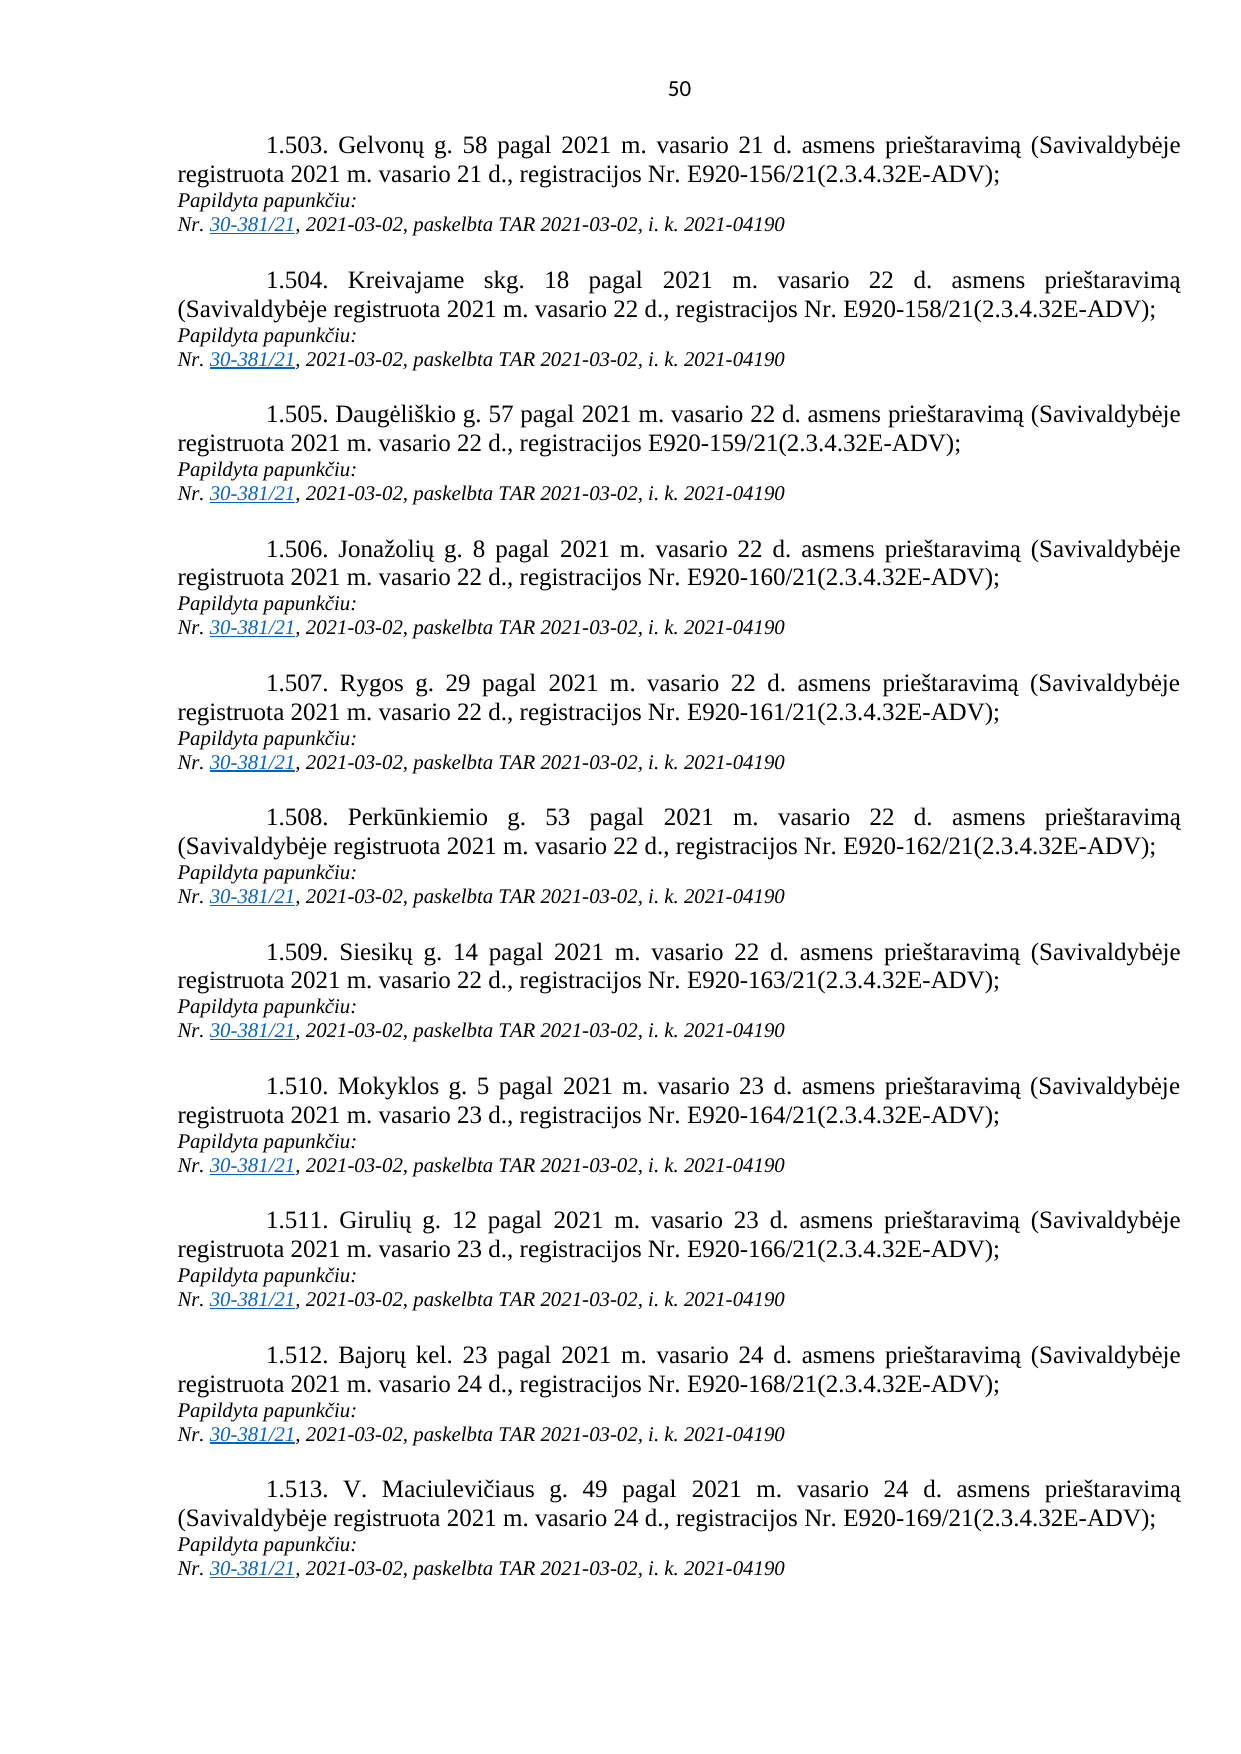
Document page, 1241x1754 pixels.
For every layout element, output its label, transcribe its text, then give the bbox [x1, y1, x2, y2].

text Papildyta papunkčiu: [177, 322, 1181, 347]
text Papildyta papunkčiu: [177, 1397, 1181, 1422]
text Nr. 30-381/21, 2021-03-02, paskelbta TAR 2021-03-02, i. k. 2021-04190 [177, 1018, 1181, 1042]
text 1.509. Siesikų g. 14 pagal 2021 m. vasario 22 d. asmens prieštaravimą (Savivaldybėje registruota 2021 m. vasario 22 d., registracijos Nr. E920-163/21(2.3.4.32E-ADV); [177, 937, 1181, 994]
text Papildyta papunkčiu: [177, 860, 1181, 884]
text Papildyta papunkčiu: [177, 188, 1181, 212]
text Nr. 30-381/21, 2021-03-02, paskelbta TAR 2021-03-02, i. k. 2021-04190 [177, 750, 1181, 774]
text Nr. 30-381/21, 2021-03-02, paskelbta TAR 2021-03-02, i. k. 2021-04190 [177, 347, 1181, 371]
text Nr. 30-381/21, 2021-03-02, paskelbta TAR 2021-03-02, i. k. 2021-04190 [177, 1153, 1181, 1177]
text 1.508. Perkūnkiemio g. 53 pagal 2021 m. vasario 22 d. asmens prieštaravimą (Savivaldybėje registruota 2021 m. vasario 22 d., registracijos Nr. E920-162/21(2.3.4.32E-ADV); [177, 802, 1181, 860]
text Nr. 30-381/21, 2021-03-02, paskelbta TAR 2021-03-02, i. k. 2021-04190 [177, 1287, 1181, 1311]
text Nr. 30-381/21, 2021-03-02, paskelbta TAR 2021-03-02, i. k. 2021-04190 [177, 481, 1181, 505]
text 1.513. V. Maciulevičiaus g. 49 pagal 2021 m. vasario 24 d. asmens prieštaravimą (Savivaldybėje registruota 2021 m. vasario 24 d., registracijos Nr. E920-169/21(2.3.4.32E-ADV); [177, 1474, 1181, 1532]
text Papildyta papunkčiu: [177, 994, 1181, 1018]
text Nr. 30-381/21, 2021-03-02, paskelbta TAR 2021-03-02, i. k. 2021-04190 [177, 615, 1181, 639]
text Papildyta papunkčiu: [177, 1129, 1181, 1153]
text 1.507. Rygos g. 29 pagal 2021 m. vasario 22 d. asmens prieštaravimą (Savivaldybėje registruota 2021 m. vasario 22 d., registracijos Nr. E920-161/21(2.3.4.32E-ADV); [177, 668, 1181, 726]
text Papildyta papunkčiu: [177, 726, 1181, 750]
text 1.510. Mokyklos g. 5 pagal 2021 m. vasario 23 d. asmens prieštaravimą (Savivaldybėje registruota 2021 m. vasario 23 d., registracijos Nr. E920-164/21(2.3.4.32E-ADV); [177, 1071, 1181, 1129]
text Nr. 30-381/21, 2021-03-02, paskelbta TAR 2021-03-02, i. k. 2021-04190 [177, 212, 1181, 236]
text 1.505. Daugėliškio g. 57 pagal 2021 m. vasario 22 d. asmens prieštaravimą (Savivaldybėje registruota 2021 m. vasario 22 d., registracijos E920-159/21(2.3.4.32E-ADV); [177, 399, 1181, 457]
text Papildyta papunkčiu: [177, 1263, 1181, 1287]
text Nr. 30-381/21, 2021-03-02, paskelbta TAR 2021-03-02, i. k. 2021-04190 [177, 884, 1181, 908]
text Papildyta papunkčiu: [177, 591, 1181, 615]
text 1.511. Girulių g. 12 pagal 2021 m. vasario 23 d. asmens prieštaravimą (Savivaldybėje registruota 2021 m. vasario 23 d., registracijos Nr. E920-166/21(2.3.4.32E-ADV); [177, 1206, 1181, 1263]
text Nr. 30-381/21, 2021-03-02, paskelbta TAR 2021-03-02, i. k. 2021-04190 [177, 1556, 1181, 1580]
text 1.504. Kreivajame skg. 18 pagal 2021 m. vasario 22 d. asmens prieštaravimą (Savivaldybėje registruota 2021 m. vasario 22 d., registracijos Nr. E920-158/21(2.3.4.32E-ADV); [177, 265, 1181, 322]
text 1.512. Bajorų kel. 23 pagal 2021 m. vasario 24 d. asmens prieštaravimą (Savivaldybėje registruota 2021 m. vasario 24 d., registracijos Nr. E920-168/21(2.3.4.32E-ADV); [177, 1340, 1181, 1397]
text 1.503. Gelvonų g. 58 pagal 2021 m. vasario 21 d. asmens prieštaravimą (Savivaldybėje registruota 2021 m. vasario 21 d., registracijos Nr. E920-156/21(2.3.4.32E-ADV); [177, 131, 1181, 188]
text 1.506. Jonažolių g. 8 pagal 2021 m. vasario 22 d. asmens prieštaravimą (Savivaldybėje registruota 2021 m. vasario 22 d., registracijos Nr. E920-160/21(2.3.4.32E-ADV); [177, 534, 1181, 591]
text Papildyta papunkčiu: [177, 457, 1181, 481]
text Papildyta papunkčiu: [177, 1532, 1181, 1556]
text Nr. 30-381/21, 2021-03-02, paskelbta TAR 2021-03-02, i. k. 2021-04190 [177, 1422, 1181, 1446]
